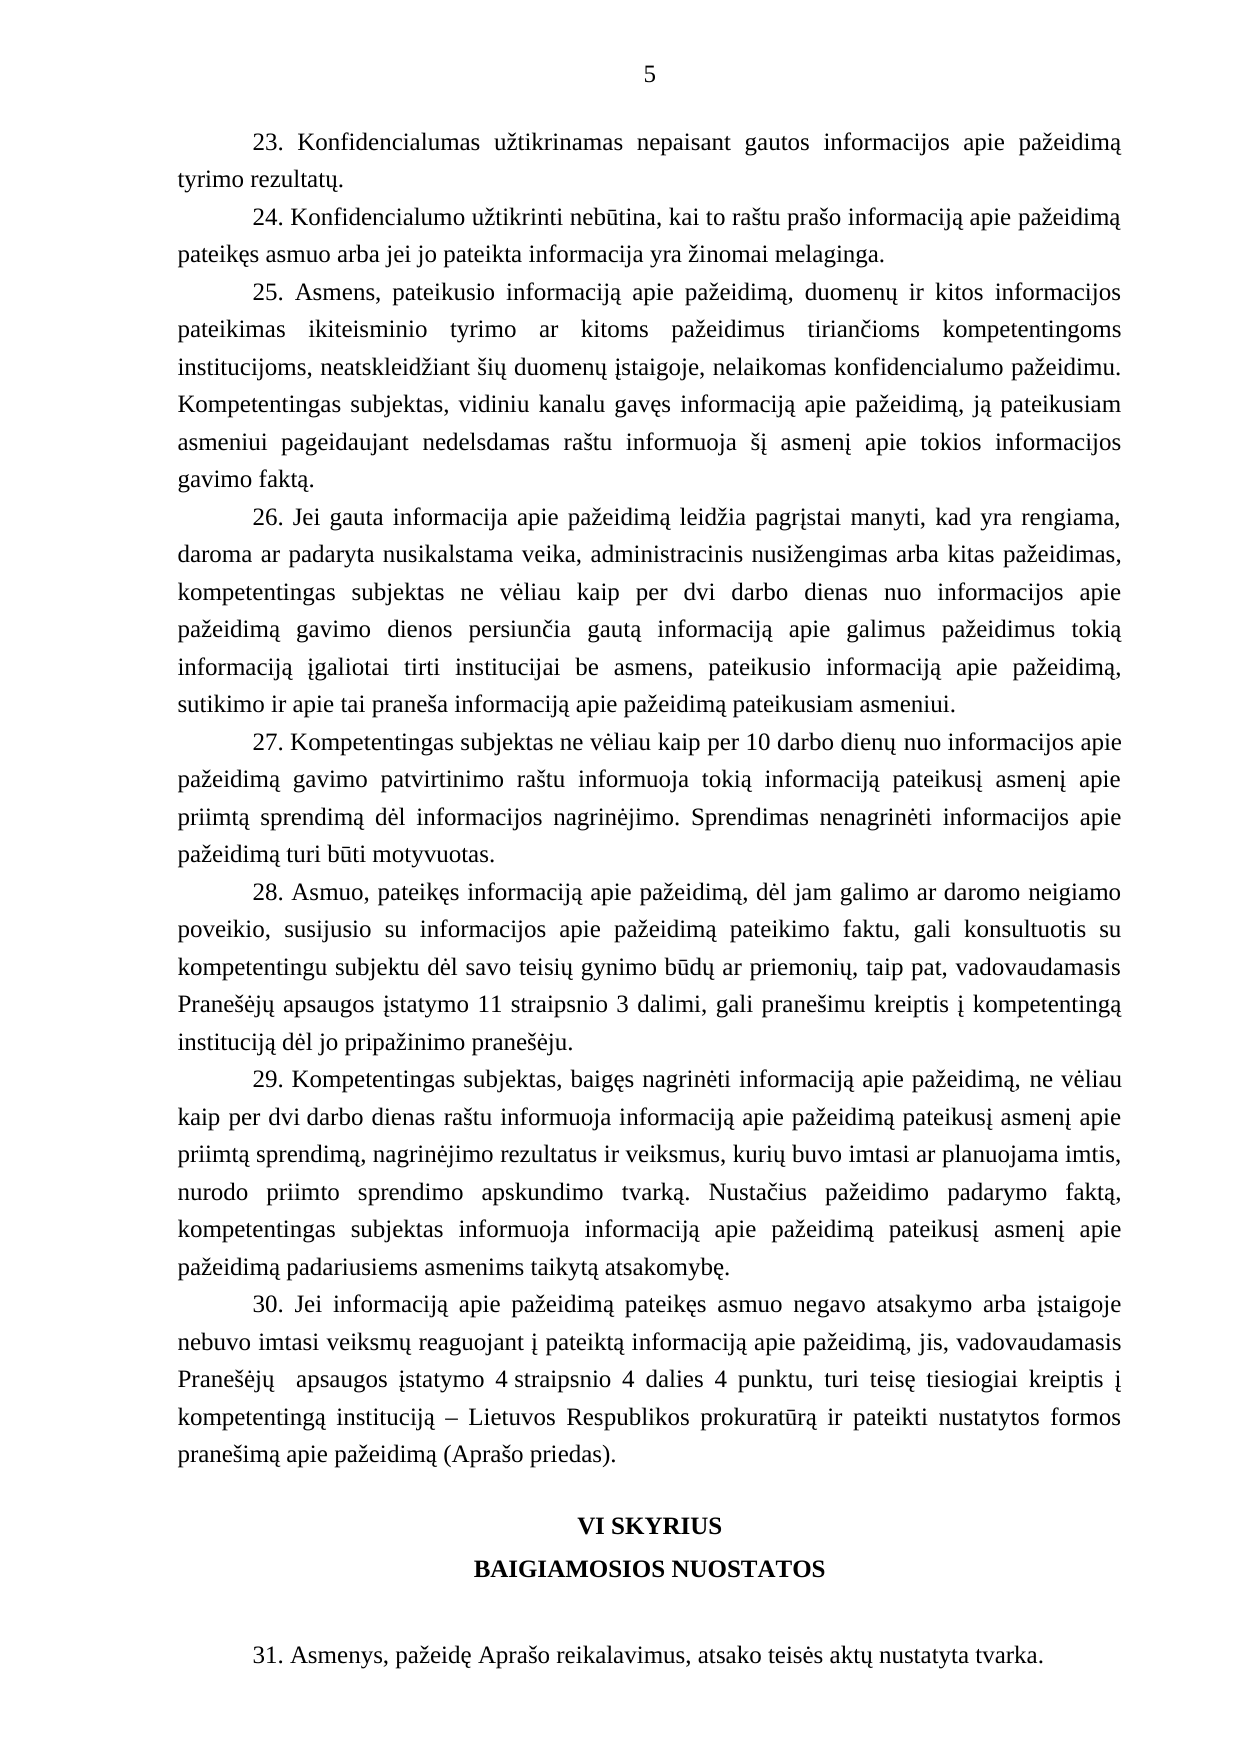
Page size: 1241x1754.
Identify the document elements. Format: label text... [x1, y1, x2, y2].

text BAIGIAMOSIOS NUOSTATOS [177, 1554, 1122, 1583]
text 27. Kompetentingas subjektas ne vėliau kaip per 10 darbo dienų nuo informacijos apie pažeidimą gavimo patvirtinimo raštu informuoja tokią informaciją pateikusį asmenį apie priimtą sprendimą dėl informacijos nagrinėjimo. Sprendimas nenagrinėti informacijos apie pažeidimą turi būti motyvuotas. [177, 718, 1122, 868]
text 28. Asmuo, pateikęs informaciją apie pažeidimą, dėl jam galimo ar daromo neigiamo poveikio, susijusio su informacijos apie pažeidimą pateikimo faktu, gali konsultuotis su kompetentingu subjektu dėl savo teisių gynimo būdų ar priemonių, taip pat, vadovaudamasis Pranešėjų apsaugos įstatymo 11 straipsnio 3 dalimi, gali pranešimu kreiptis į kompetentingą instituciją dėl jo pripažinimo pranešėju. [177, 868, 1122, 1056]
text 31. Asmenys, pažeidę Aprašo reikalavimus, atsako teisės aktų nustatyta tvarka. [177, 1641, 1122, 1669]
text VI SKYRIUS [177, 1511, 1122, 1540]
text 30. Jei informaciją apie pažeidimą pateikęs asmuo negavo atsakymo arba įstaigoje nebuvo imtasi veiksmų reaguojant į pateiktą informaciją apie pažeidimą, jis, vadovaudamasis Pranešėjų apsaugos įstatymo 4 straipsnio 4 dalies 4 punktu, turi teisę tiesiogiai kreiptis į kompetentingą instituciją – Lietuvos Respublikos prokuratūrą ir pateikti nustatytos formos pranešimą apie pažeidimą (Aprašo priedas). [177, 1281, 1122, 1468]
text 26. Jei gauta informacija apie pažeidimą leidžia pagrįstai manyti, kad yra rengiama, daroma ar padaryta nusikalstama veika, administracinis nusižengimas arba kitas pažeidimas, kompetentingas subjektas ne vėliau kaip per dvi darbo dienas nuo informacijos apie pažeidimą gavimo dienos persiunčia gautą informaciją apie galimus pažeidimus tokią informaciją įgaliotai tirti institucijai be asmens, pateikusio informaciją apie pažeidimą, sutikimo ir apie tai praneša informaciją apie pažeidimą pateikusiam asmeniui. [177, 493, 1122, 718]
text 24. Konfidencialumo užtikrinti nebūtina, kai to raštu prašo informaciją apie pažeidimą pateikęs asmuo arba jei jo pateikta informacija yra žinomai melaginga. [177, 193, 1122, 268]
text 29. Kompetentingas subjektas, baigęs nagrinėti informaciją apie pažeidimą, ne vėliau kaip per dvi darbo dienas raštu informuoja informaciją apie pažeidimą pateikusį asmenį apie priimtą sprendimą, nagrinėjimo rezultatus ir veiksmus, kurių buvo imtasi ar planuojama imtis, nurodo priimto sprendimo apskundimo tvarką. Nustačius pažeidimo padarymo faktą, kompetentingas subjektas informuoja informaciją apie pažeidimą pateikusį asmenį apie pažeidimą padariusiems asmenims taikytą atsakomybę. [177, 1056, 1122, 1281]
text 25. Asmens, pateikusio informaciją apie pažeidimą, duomenų ir kitos informacijos pateikimas ikiteisminio tyrimo ar kitoms pažeidimus tiriančioms kompetentingoms institucijoms, neatskleidžiant šių duomenų įstaigoje, nelaikomas konfidencialumo pažeidimu. Kompetentingas subjektas, vidiniu kanalu gavęs informaciją apie pažeidimą, ją pateikusiam asmeniui pageidaujant nedelsdamas raštu informuoja šį asmenį apie tokios informacijos gavimo faktą. [177, 268, 1122, 493]
text 23. Konfidencialumas užtikrinamas nepaisant gautos informacijos apie pažeidimą tyrimo rezultatų. [177, 118, 1122, 193]
